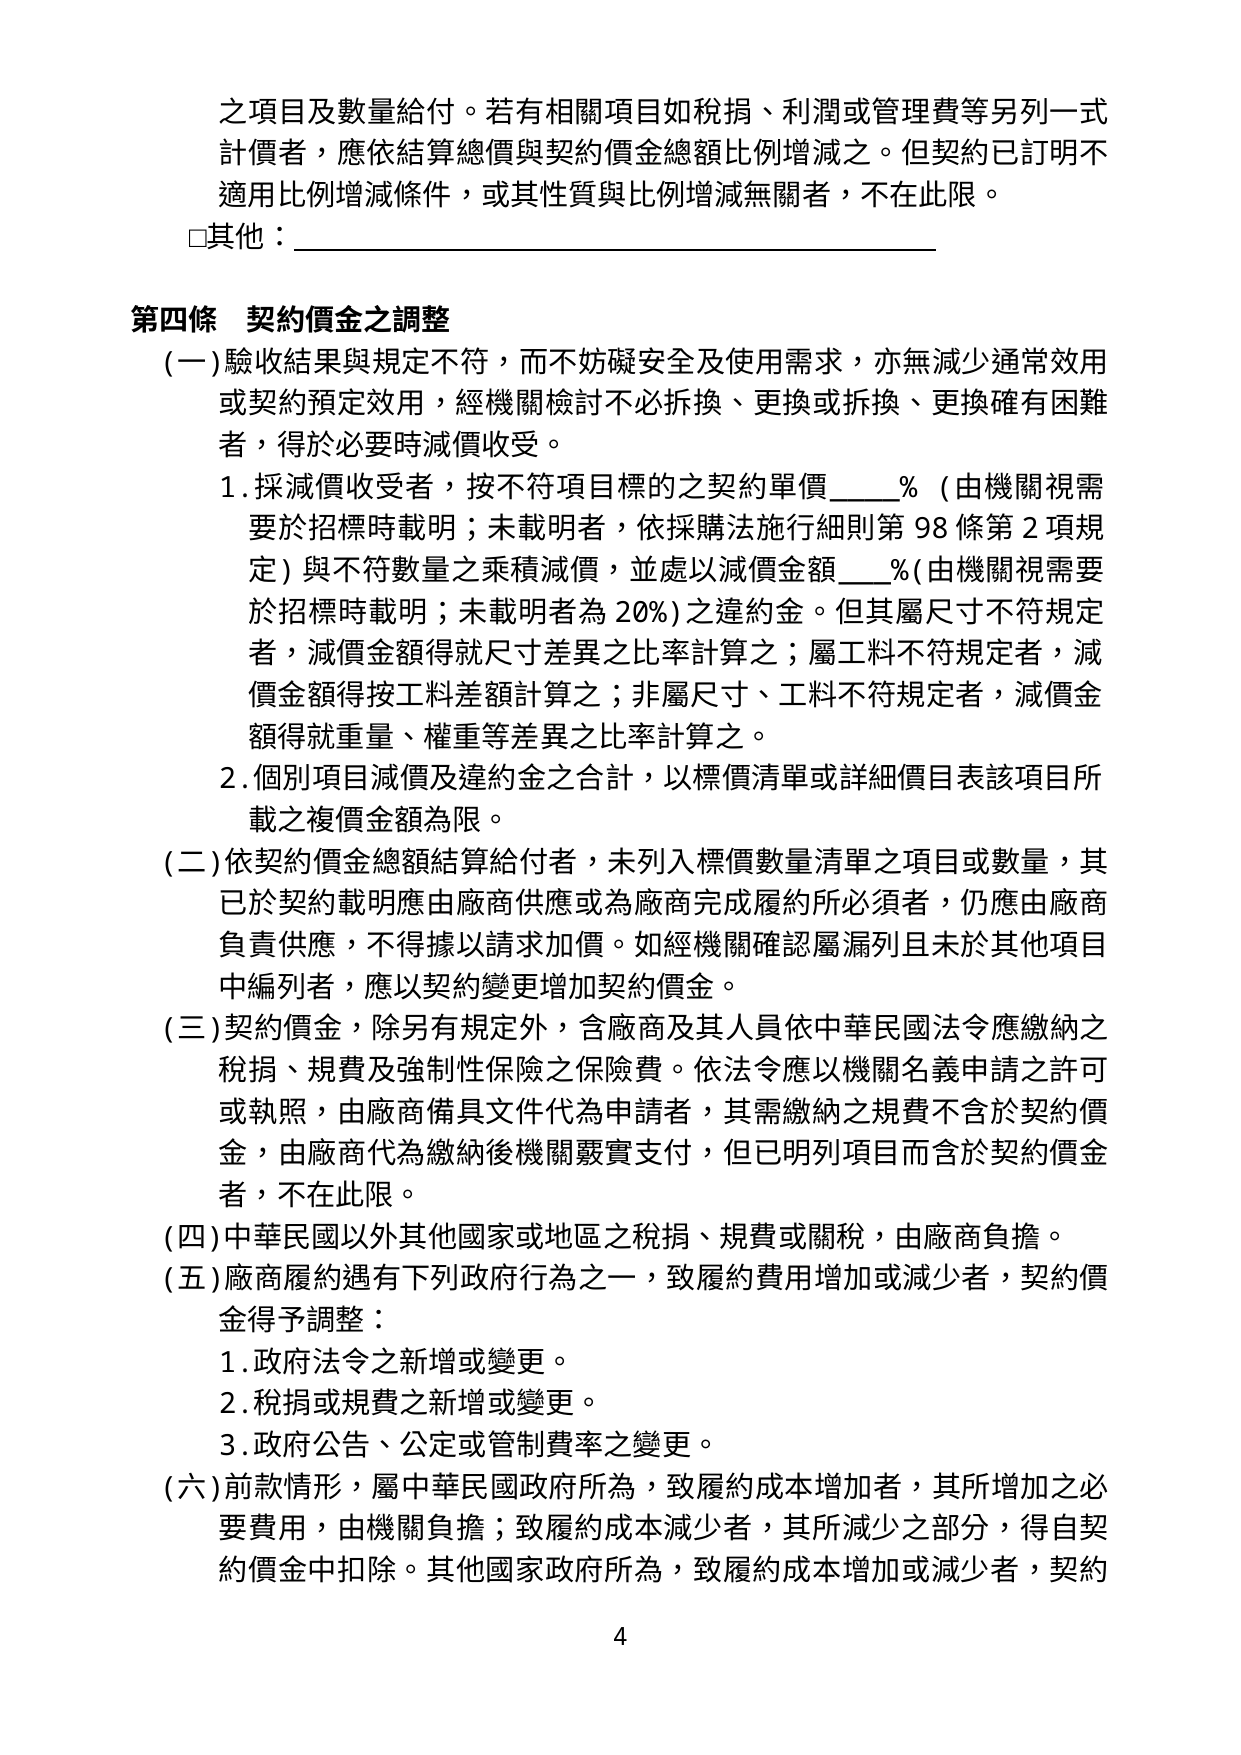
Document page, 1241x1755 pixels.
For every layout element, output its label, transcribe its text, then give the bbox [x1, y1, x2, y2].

text 2.稅捐或規費之新增或變更。 [218, 1380, 1104, 1422]
text (四)中華民國以外其他國家或地區之稅捐、規費或關稅，由廠商負擔。 [159, 1214, 1110, 1255]
text 第四條 契約價金之調整 [130, 297, 1110, 339]
text 3.政府公告、公定或管制費率之變更。 [218, 1422, 1104, 1464]
text 之項目及數量給付。若有相關項目如稅捐、利潤或管理費等另列一式計價者，應依結算總價與契約價金總額比例增減之。但契約已訂明不適用比例增減條件，或其性質與比例增減無關者，不在此限。 [189, 89, 1110, 214]
text (二)依契約價金總額結算給付者，未列入標價數量清單之項目或數量，其已於契約載明應由廠商供應或為廠商完成履約所必須者，仍應由廠商負責供應，不得據以請求加價。如經機關確認屬漏列且未於其他項目中編列者，應以契約變更增加契約價金。 [159, 839, 1110, 1005]
text □其他： [189, 214, 1110, 255]
text 1.採減價收受者，按不符項目標的之契約單價____% (由機關視需要於招標時載明；未載明者，依採購法施行細則第98條第2項規定) 與不符數量之乘積減價，並處以減價金額___%(由機關視需要於招標時載明；未載明者為20%)之違約金。但其屬尺寸不符規定者，減價金額得就尺寸差異之比率計算之；屬工料不符規定者，減價金額得按工料差額計算之；非屬尺寸、工料不符規定者，減價金額得就重量、權重等差異之比率計算之。 [218, 464, 1104, 755]
text (一)驗收結果與規定不符，而不妨礙安全及使用需求，亦無減少通常效用或契約預定效用，經機關檢討不必拆換、更換或拆換、更換確有困難者，得於必要時減價收受。 [159, 339, 1110, 464]
text (六)前款情形，屬中華民國政府所為，致履約成本增加者，其所增加之必要費用，由機關負擔；致履約成本減少者，其所減少之部分，得自契約價金中扣除。其他國家政府所為，致履約成本增加或減少者，契約 [159, 1464, 1110, 1589]
text (三)契約價金，除另有規定外，含廠商及其人員依中華民國法令應繳納之稅捐、規費及強制性保險之保險費。依法令應以機關名義申請之許可或執照，由廠商備具文件代為申請者，其需繳納之規費不含於契約價金，由廠商代為繳納後機關覈實支付，但已明列項目而含於契約價金者，不在此限。 [159, 1005, 1110, 1214]
text (五)廠商履約遇有下列政府行為之一，致履約費用增加或減少者，契約價金得予調整： [159, 1255, 1110, 1339]
text 2.個別項目減價及違約金之合計，以標價清單或詳細價目表該項目所載之複價金額為限。 [218, 755, 1104, 839]
text 1.政府法令之新增或變更。 [218, 1339, 1104, 1380]
